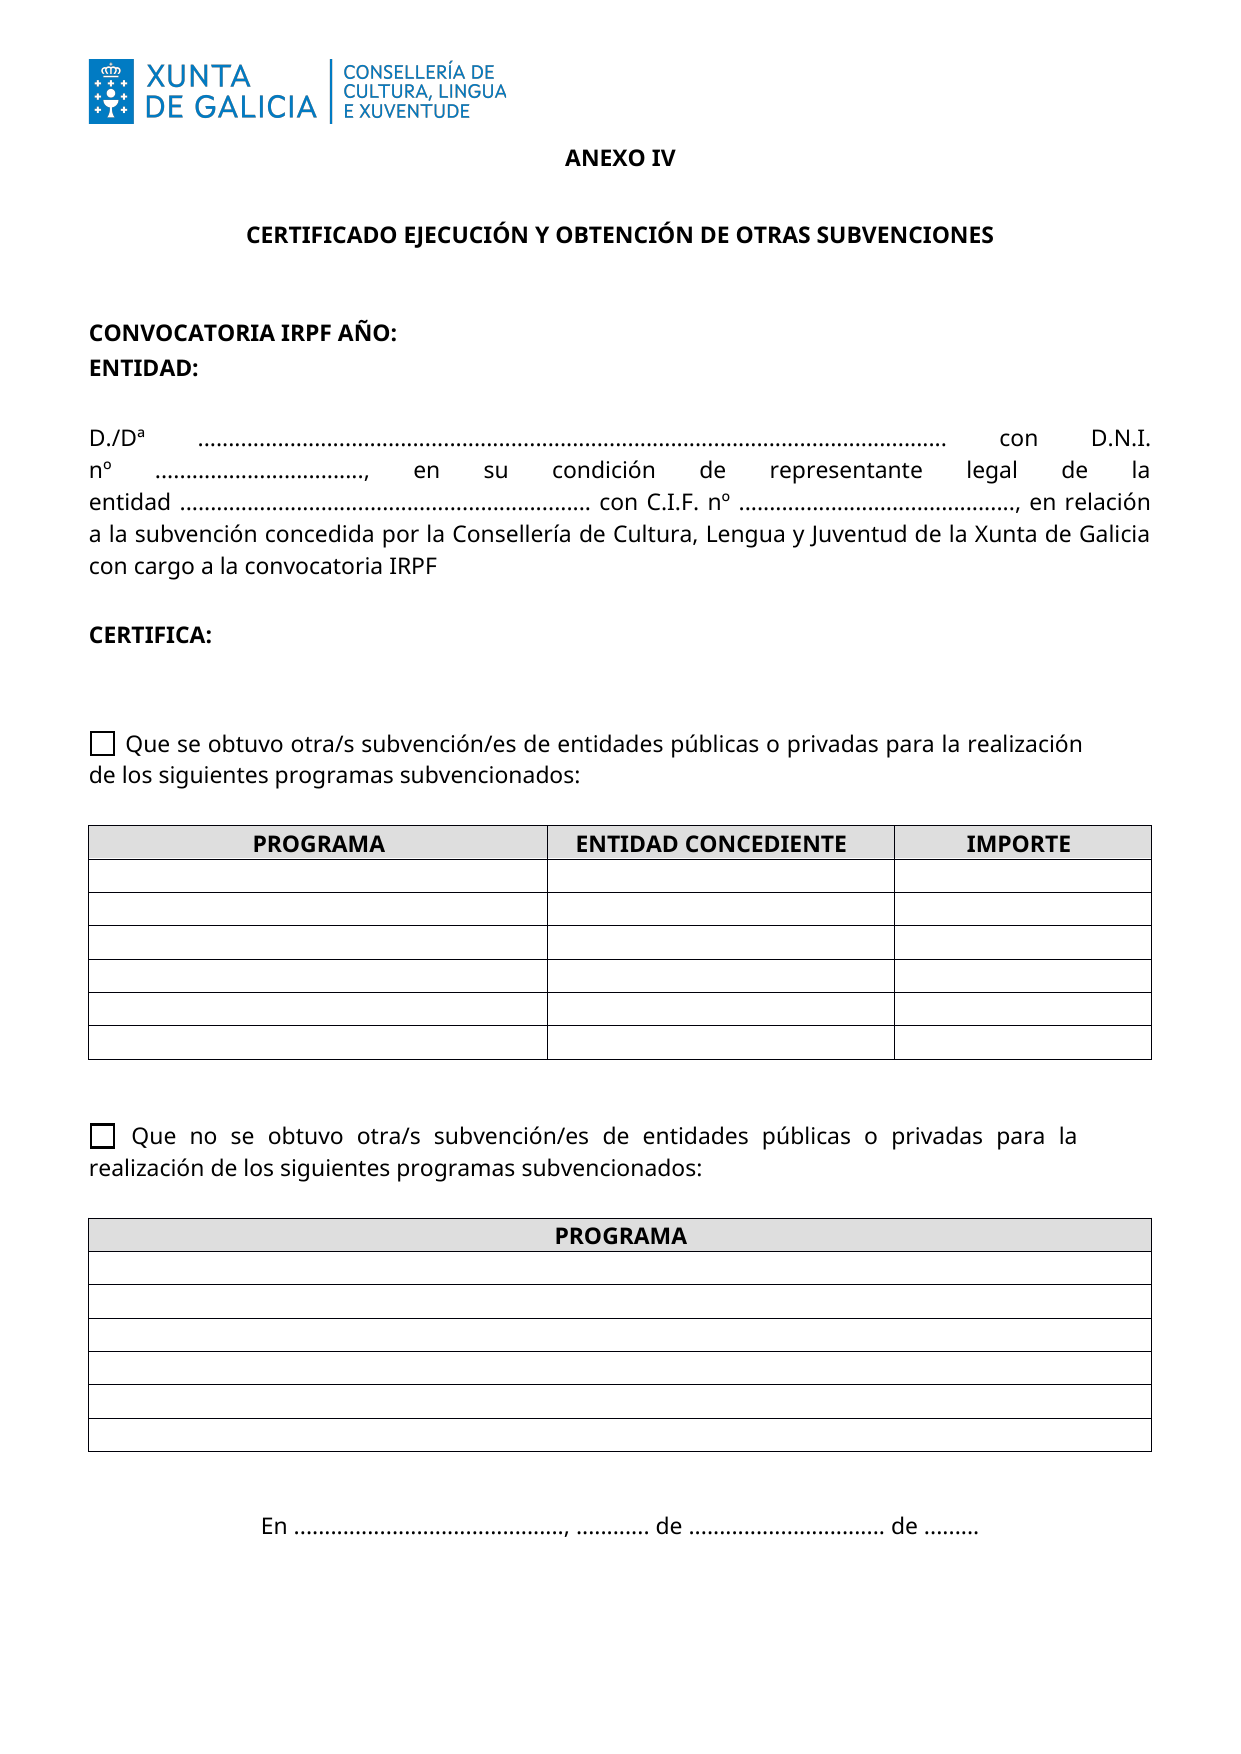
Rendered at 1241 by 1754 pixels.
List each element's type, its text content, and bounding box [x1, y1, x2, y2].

text CERTIFICADO EJECUCIÓN Y OBTENCIÓN DE OTRAS SUBVENCIONES [89, 219, 1152, 250]
table_cell [895, 926, 1151, 958]
picture [88, 59, 507, 124]
table_cell [548, 960, 894, 992]
table_cell [89, 860, 547, 892]
text D./Dª .......................................................................................................................... con D.N.I. nº .................................., en su condición de representante legal de la entidad ................................................................... con C.I.F. nº ............................................., en relación a la subvención concedida por la Consellería de Cultura, Lengua y Juventud de la Xunta de Galicia con cargo a la convocatoria IRPF [89, 421, 1152, 581]
table_cell [89, 1352, 1151, 1384]
table_cell [548, 893, 894, 925]
table_cell [89, 960, 547, 992]
text ANEXO IV [89, 142, 1152, 173]
table_cell [548, 1026, 894, 1058]
table_header PROGRAMA [89, 1219, 1151, 1251]
table_cell [89, 993, 547, 1025]
table_header PROGRAMA [89, 826, 547, 858]
table_cell [89, 926, 547, 958]
table_cell [895, 860, 1151, 892]
text En ............................................, ............ de ................................ de ......... [89, 1510, 1152, 1541]
table_cell [89, 1026, 547, 1058]
table_header IMPORTE [895, 826, 1151, 858]
text CERTIFICA: [89, 619, 1152, 651]
text ENTIDAD: [89, 352, 1152, 383]
table_cell [548, 926, 894, 958]
table_cell [895, 893, 1151, 925]
table_cell [895, 1026, 1151, 1058]
table_cell [89, 1252, 1151, 1284]
table_cell [89, 1419, 1151, 1451]
table_cell [548, 860, 894, 892]
table_cell [895, 960, 1151, 992]
table_cell [89, 893, 547, 925]
text CONVOCATORIA IRPF AÑO: [89, 316, 1152, 348]
table_cell [89, 1285, 1151, 1318]
table_cell [895, 993, 1151, 1025]
table_header ENTIDAD CONCEDIENTE [548, 826, 894, 858]
text Que no se obtuvo otra/s subvención/es de entidades públicas o privadas para la realización de los siguientes programas subvencionados: [89, 1120, 1080, 1183]
table_cell [89, 1385, 1151, 1418]
text Que se obtuvo otra/s subvención/es de entidades públicas o privadas para la realización de los siguientes programas subvencionados: [89, 728, 1084, 790]
table_cell [548, 993, 894, 1025]
table_cell [89, 1319, 1151, 1351]
